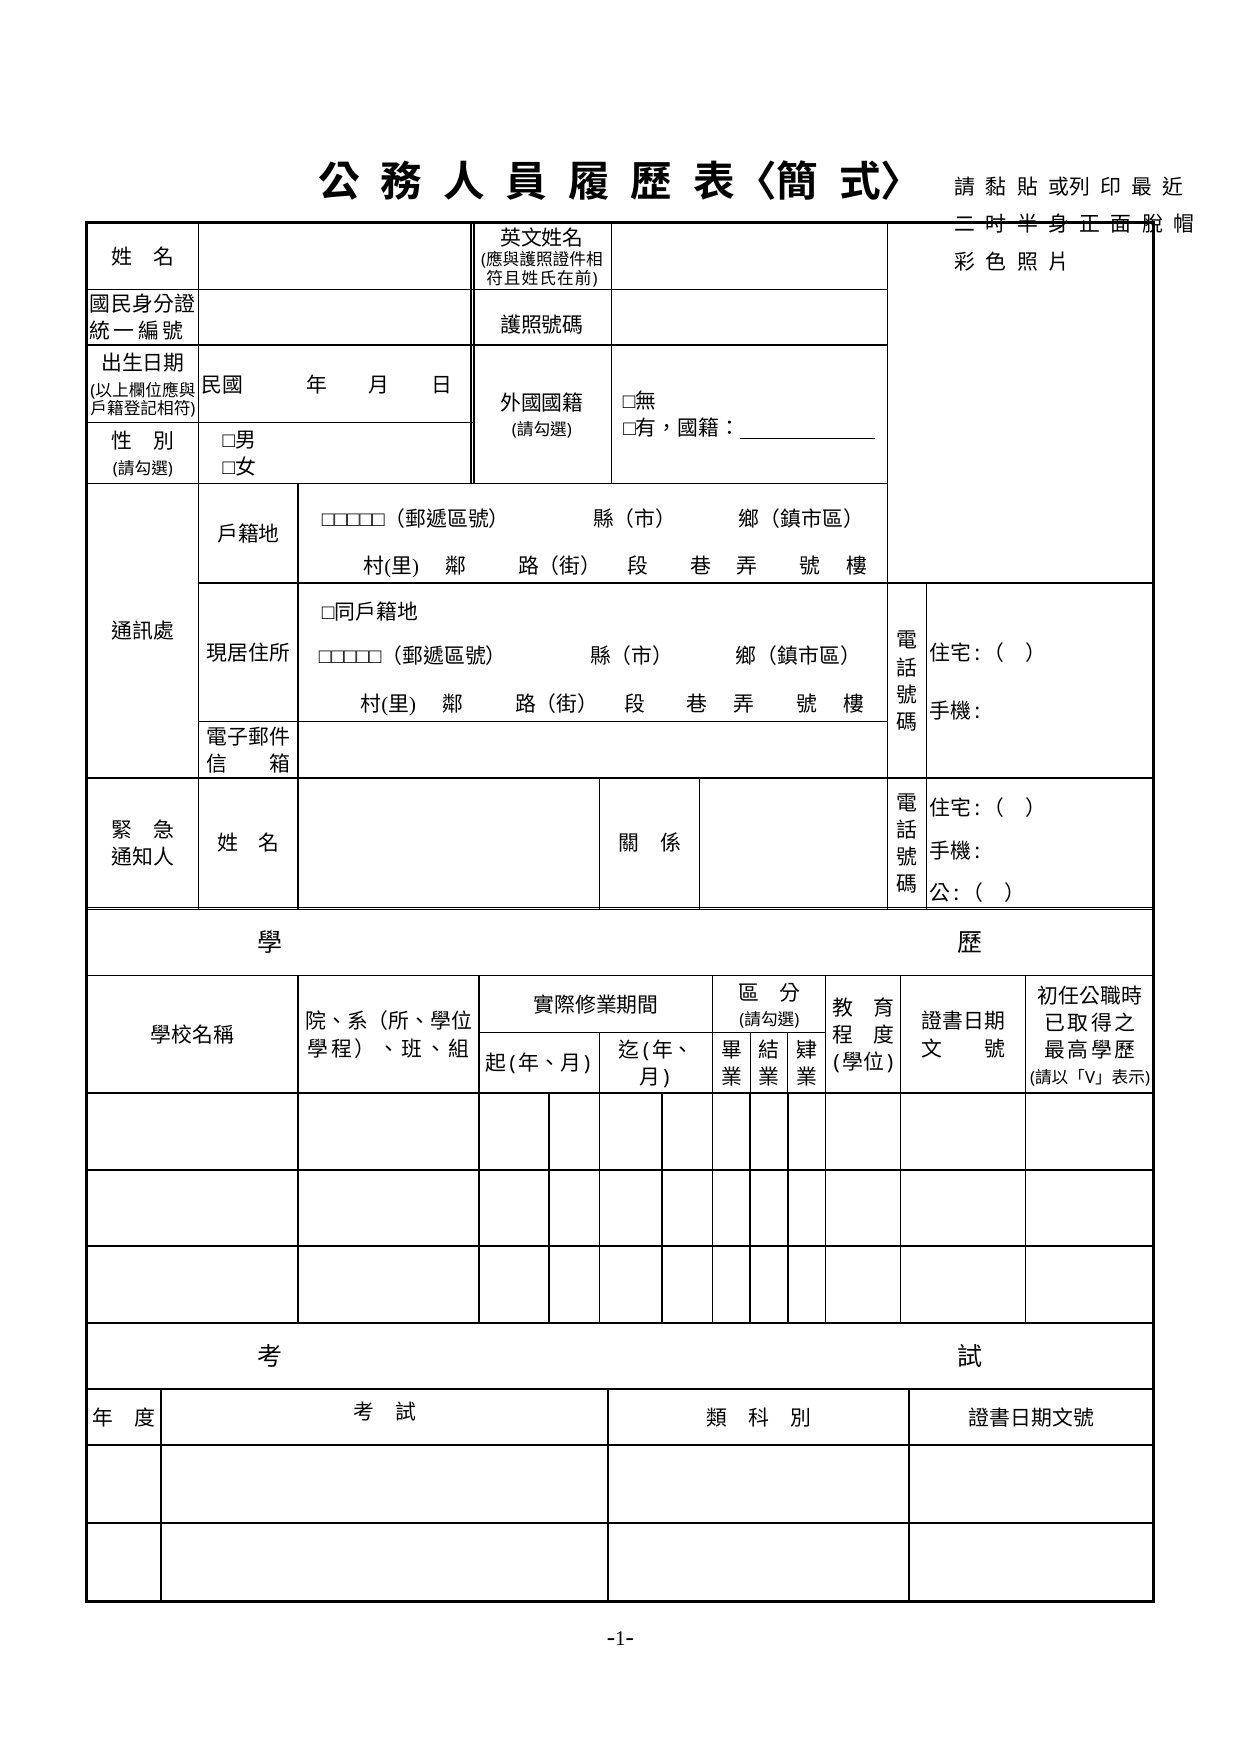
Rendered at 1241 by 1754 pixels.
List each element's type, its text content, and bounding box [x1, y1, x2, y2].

table_cell [88, 1524, 160, 1600]
table_cell 年 度 [88, 1390, 160, 1444]
table_cell 國民身分證統一編號 [88, 290, 198, 344]
table_cell [888, 483, 1152, 582]
table_cell 電話號碼 [888, 779, 926, 907]
table_cell [663, 1171, 712, 1245]
table_cell [901, 1171, 1025, 1245]
table_cell [713, 1247, 749, 1322]
table_cell [1026, 1247, 1152, 1322]
table_cell 實際修業期間 [480, 976, 712, 1032]
table_cell [789, 1247, 825, 1322]
table_cell 考 試 [162, 1390, 607, 1444]
table_cell [713, 1094, 749, 1169]
table_cell [88, 1247, 297, 1322]
table_cell [609, 1446, 908, 1522]
table_cell □男 □女 [199, 423, 470, 482]
table_header [612, 224, 887, 288]
table_cell 考 試 [88, 1324, 1152, 1388]
table_cell [713, 1171, 749, 1245]
table_cell [751, 1171, 787, 1245]
table_cell [480, 1247, 548, 1322]
table_cell [612, 290, 887, 344]
table_cell [826, 1247, 900, 1322]
table_cell 院、系（所、學位 學程）、班、組 [299, 976, 478, 1092]
table_cell [600, 1171, 661, 1245]
table_cell [901, 1247, 1025, 1322]
table_cell [1026, 1171, 1152, 1245]
table_cell [888, 344, 1152, 421]
table_cell [550, 1247, 599, 1322]
table_cell 性 別 (請勾選) [88, 423, 198, 482]
table_cell [299, 1094, 478, 1169]
table_cell [609, 1524, 908, 1600]
table_cell □□□□□（郵遞區號） 縣（市） 鄉（鎮市區） 村(里) 鄰 路（街） 段 巷 弄 號 樓 [299, 484, 887, 582]
table_cell [826, 1171, 900, 1245]
table_cell 護照號碼 [475, 290, 611, 344]
table_cell [299, 722, 887, 777]
table_cell 區 分 (請勾選) [713, 976, 825, 1032]
table_cell 迄(年、月) [600, 1033, 712, 1092]
table_cell □同戶籍地 □□□□□（郵遞區號） 縣（市） 鄉（鎮市區） 村(里) 鄰 路（街） 段 巷 弄 號 樓 [299, 584, 887, 721]
table_cell 姓 名 [199, 779, 297, 907]
table_cell [299, 1171, 478, 1245]
table_cell 戶籍地 [199, 484, 297, 582]
table_cell [700, 779, 887, 907]
table_header 姓 名 [88, 224, 198, 288]
table_cell [826, 1094, 900, 1169]
table_header 英文姓名 (應與護照證件相符且姓氏在前) [475, 224, 611, 288]
table_cell 外國國籍 (請勾選) [475, 346, 611, 482]
table_cell [901, 1094, 1025, 1169]
table_cell 住宅:（ ） 手機: 公:（ ） [927, 779, 1152, 907]
table_cell 學校名稱 [88, 976, 297, 1092]
table_cell 證書日期文號 [910, 1390, 1152, 1444]
table_header [888, 224, 954, 288]
table_cell [663, 1094, 712, 1169]
table_cell [299, 1247, 478, 1322]
table_cell 類 科 別 [609, 1390, 908, 1444]
table_cell [663, 1247, 712, 1322]
table_cell 出生日期 (以上欄位應與戶籍登記相符) [88, 346, 198, 421]
table_cell [88, 1171, 297, 1245]
table_cell 通訊處 [88, 484, 198, 777]
table_cell [550, 1094, 599, 1169]
table_cell [550, 1171, 599, 1245]
table_cell 肄業 [788, 1033, 825, 1092]
table_cell 起(年、月) [480, 1033, 599, 1092]
table_cell [1026, 1094, 1152, 1169]
table_cell 學 歷 [88, 910, 1152, 975]
table_cell 電話號碼 [888, 584, 926, 777]
table_cell [480, 1171, 548, 1245]
table_cell [88, 1446, 160, 1522]
table_cell [789, 1094, 825, 1169]
table_cell [162, 1524, 607, 1600]
table_cell [600, 1247, 661, 1322]
table_cell 住宅:（ ） 手機: [927, 584, 1152, 777]
table_cell [954, 163, 1214, 353]
table_cell [751, 1094, 787, 1169]
table_cell 民國 年 月 日 [199, 346, 470, 421]
table_cell 初任公職時 已取得之 最高學歷 (請以「V」表示) [1026, 976, 1152, 1092]
table_cell 畢業 [713, 1033, 750, 1092]
table_header [199, 224, 470, 288]
table_cell 緊 急 通知人 [88, 779, 198, 907]
table_cell [888, 224, 1152, 353]
table_cell 證書日期 文 號 [901, 976, 1025, 1092]
table_cell [299, 779, 599, 907]
table_cell 現居住所 [199, 584, 297, 721]
table_cell [789, 1171, 825, 1245]
table_cell [162, 1446, 607, 1522]
table_cell [751, 1247, 787, 1322]
table_cell [910, 1524, 1152, 1600]
table_cell 教 育 程 度 (學位) [826, 976, 900, 1092]
table_cell 電子郵件 信 箱 [199, 722, 297, 777]
table_cell [199, 290, 470, 344]
table_cell [910, 1446, 1152, 1522]
table_cell [600, 1094, 661, 1169]
table_cell [480, 1094, 548, 1169]
table_cell 結業 [751, 1033, 787, 1092]
text 公 務 人 員 履 歷 表〈簡 式〉 [89, 148, 1152, 208]
table_cell □無 □有，國籍： [612, 346, 887, 482]
table_cell [888, 421, 1152, 482]
table_cell [88, 1094, 297, 1169]
table_cell 關 係 [600, 779, 699, 907]
